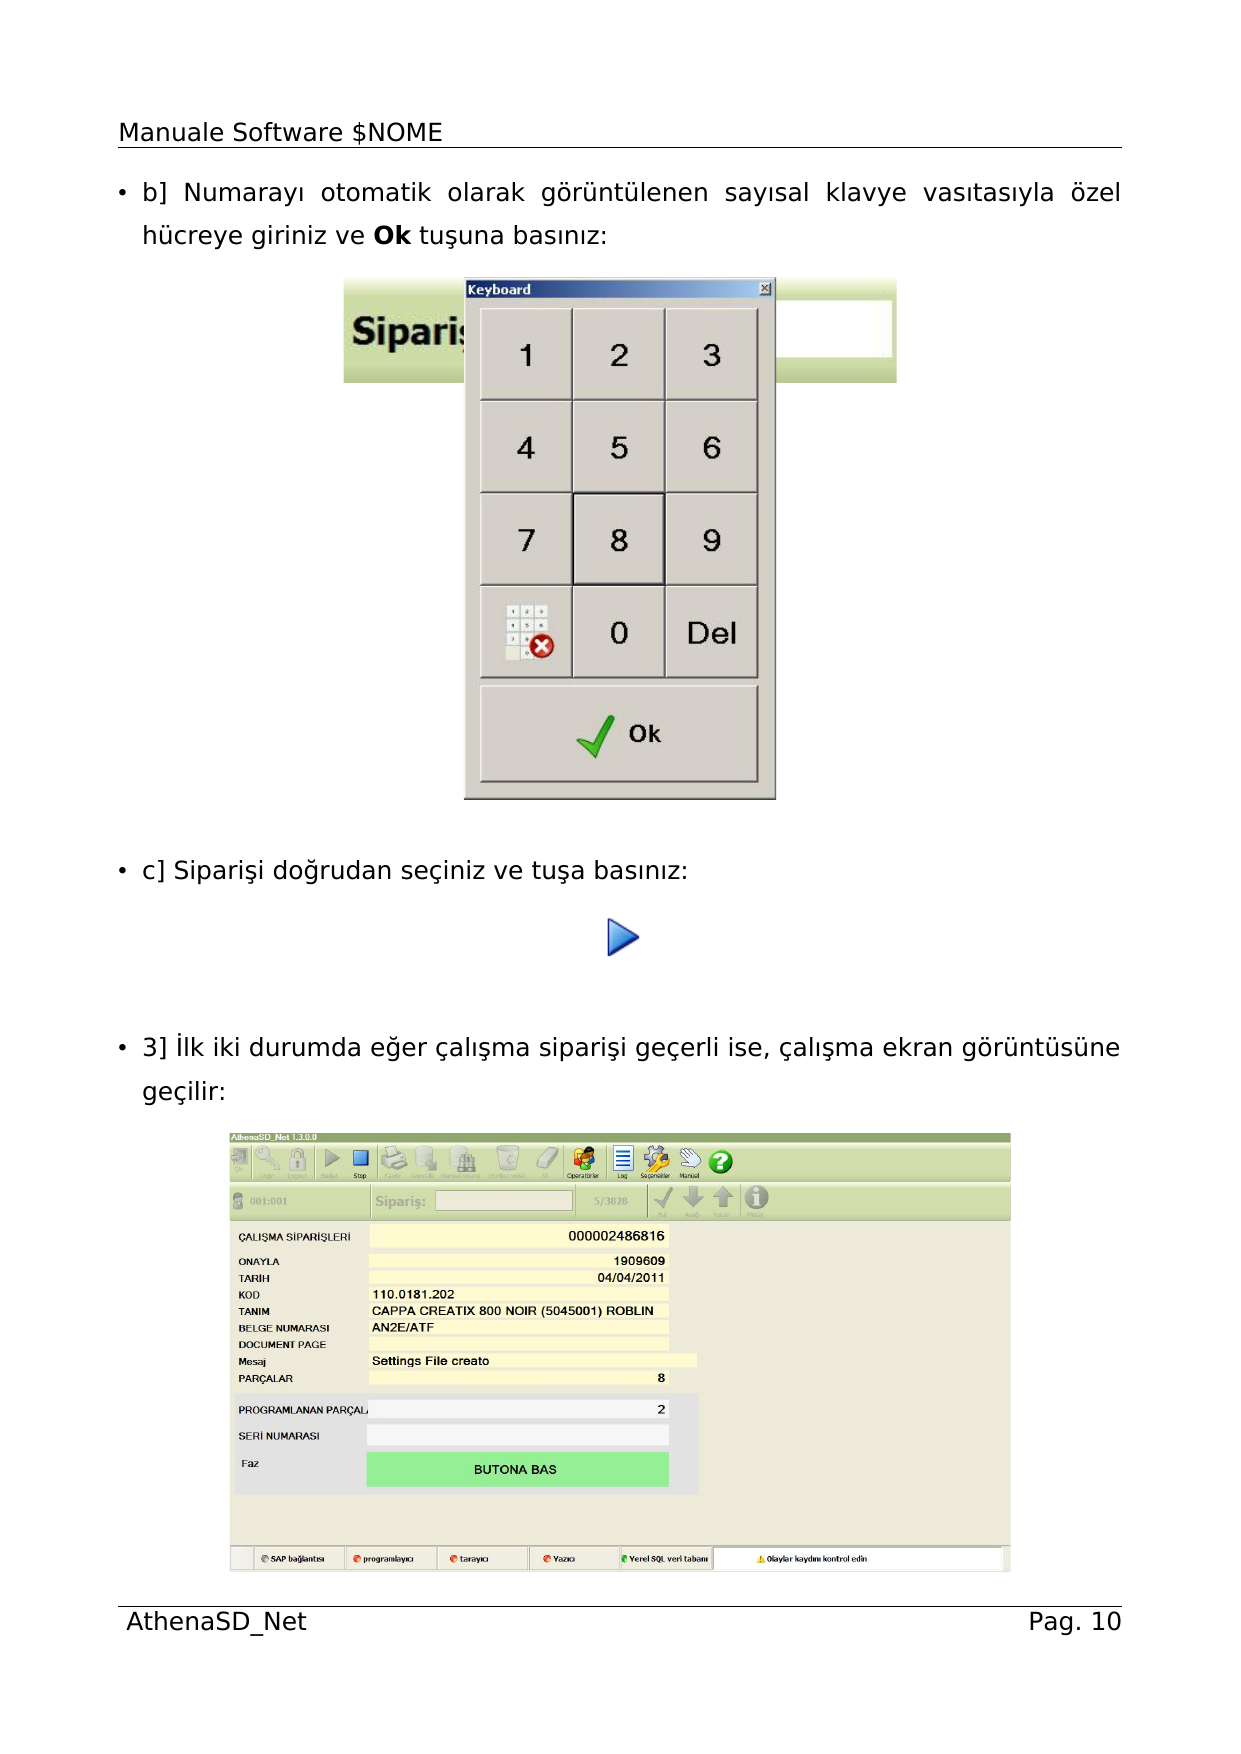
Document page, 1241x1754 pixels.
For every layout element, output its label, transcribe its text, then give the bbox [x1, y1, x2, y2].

picture [343, 277, 897, 800]
picture [595, 912, 645, 963]
list 3] İlk iki durumda eğer çalışma siparişi geçerli ise, çalışma ekran görüntüsüne geçilir: [118, 1033, 1122, 1106]
picture [229, 1133, 1011, 1572]
list b] Numarayı otomatik olarak görüntülenen sayısal klavye vasıtasıyla özel hücreye giriniz ve Ok tuşuna basınız: [118, 178, 1122, 251]
list c] Siparişi doğrudan seçiniz ve tuşa basınız: [118, 856, 1122, 885]
